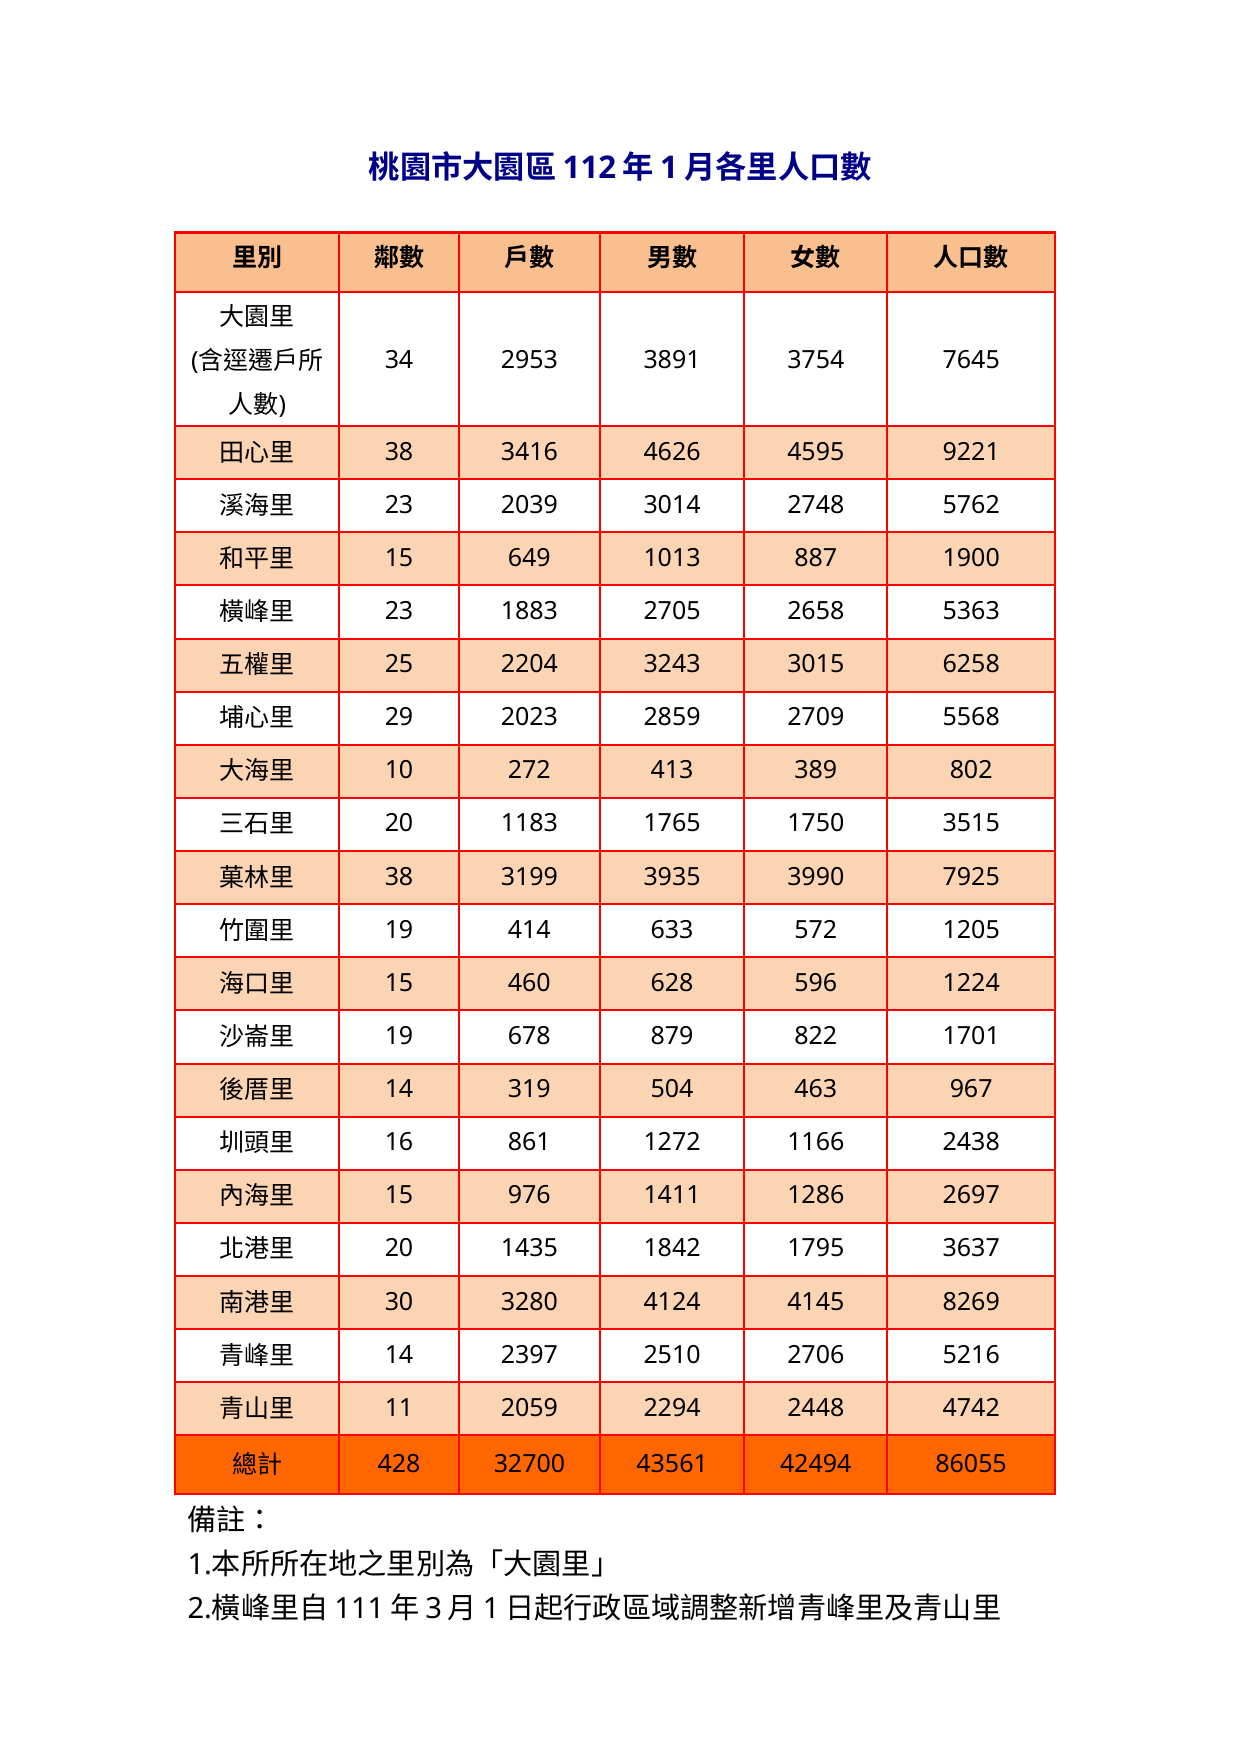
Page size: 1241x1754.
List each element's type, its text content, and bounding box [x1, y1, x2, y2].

table_cell 後厝里 [176, 1065, 338, 1116]
text 1.本所所在地之里別為「大園里」 [187, 1539, 1053, 1583]
table_cell 1750 [745, 799, 886, 850]
table_cell 1272 [601, 1118, 743, 1169]
table_cell 總計 [176, 1436, 338, 1493]
table_cell 2448 [745, 1383, 886, 1434]
table_cell 沙崙里 [176, 1011, 338, 1062]
table_cell 2709 [745, 693, 886, 744]
table_cell 14 [340, 1065, 458, 1116]
table_cell 4145 [745, 1277, 886, 1328]
table_cell 16 [340, 1118, 458, 1169]
table_cell 三石里 [176, 799, 338, 850]
table_cell 38 [340, 852, 458, 903]
table_cell 43561 [601, 1436, 743, 1493]
table_cell 5762 [888, 480, 1054, 531]
table_cell 29 [340, 693, 458, 744]
table_cell 19 [340, 1011, 458, 1062]
table_cell 2023 [460, 693, 599, 744]
table_cell 678 [460, 1011, 599, 1062]
table_cell 6258 [888, 640, 1054, 691]
table_cell 2039 [460, 480, 599, 531]
table_cell 504 [601, 1065, 743, 1116]
table_cell 埔心里 [176, 693, 338, 744]
table_cell 572 [745, 905, 886, 956]
table_cell 大海里 [176, 746, 338, 797]
table_cell 2510 [601, 1330, 743, 1381]
table_cell 1205 [888, 905, 1054, 956]
table_cell 3754 [745, 293, 886, 425]
table_cell 3990 [745, 852, 886, 903]
table_cell 42494 [745, 1436, 886, 1493]
table_cell 3416 [460, 427, 599, 478]
table_cell 2397 [460, 1330, 599, 1381]
table_cell 大園里 (含逕遷戶所人數) [176, 293, 338, 425]
table_cell 北港里 [176, 1224, 338, 1275]
table_cell 3935 [601, 852, 743, 903]
table_cell 460 [460, 958, 599, 1009]
table_cell 34 [340, 293, 458, 425]
table_cell 11 [340, 1383, 458, 1434]
table_cell 14 [340, 1330, 458, 1381]
table_cell 橫峰里 [176, 586, 338, 637]
table_cell 4595 [745, 427, 886, 478]
table_cell 1411 [601, 1171, 743, 1222]
table_cell 413 [601, 746, 743, 797]
table_cell 3637 [888, 1224, 1054, 1275]
table_cell 海口里 [176, 958, 338, 1009]
table_cell 溪海里 [176, 480, 338, 531]
table_cell 879 [601, 1011, 743, 1062]
table_cell 1435 [460, 1224, 599, 1275]
table_cell 3243 [601, 640, 743, 691]
table_cell 2204 [460, 640, 599, 691]
table_cell 967 [888, 1065, 1054, 1116]
table_cell 25 [340, 640, 458, 691]
table_cell 1166 [745, 1118, 886, 1169]
table_cell 7645 [888, 293, 1054, 425]
table_cell 內海里 [176, 1171, 338, 1222]
table_cell 5568 [888, 693, 1054, 744]
table_cell 633 [601, 905, 743, 956]
table_cell 2748 [745, 480, 886, 531]
table_cell 和平里 [176, 533, 338, 584]
table_cell 1224 [888, 958, 1054, 1009]
table_cell 1765 [601, 799, 743, 850]
table_cell 1900 [888, 533, 1054, 584]
table_cell 23 [340, 480, 458, 531]
table_cell 463 [745, 1065, 886, 1116]
table_cell 8269 [888, 1277, 1054, 1328]
table_cell 15 [340, 1171, 458, 1222]
table_cell 1883 [460, 586, 599, 637]
table_cell 2697 [888, 1171, 1054, 1222]
table_cell 822 [745, 1011, 886, 1062]
table_cell 3891 [601, 293, 743, 425]
table_cell 3280 [460, 1277, 599, 1328]
table_cell 2705 [601, 586, 743, 637]
table_cell 5363 [888, 586, 1054, 637]
table_cell 1183 [460, 799, 599, 850]
table_cell 649 [460, 533, 599, 584]
table_cell 861 [460, 1118, 599, 1169]
table_cell 2658 [745, 586, 886, 637]
table_cell 30 [340, 1277, 458, 1328]
table_cell 7925 [888, 852, 1054, 903]
table_cell 4742 [888, 1383, 1054, 1434]
table_cell 1286 [745, 1171, 886, 1222]
table_cell 4626 [601, 427, 743, 478]
table_cell 20 [340, 1224, 458, 1275]
table_cell 15 [340, 958, 458, 1009]
table_cell 38 [340, 427, 458, 478]
table_cell 2294 [601, 1383, 743, 1434]
table_cell 428 [340, 1436, 458, 1493]
text 2.橫峰里自111年3月1日起行政區域調整新增青峰里及青山里 [187, 1583, 1053, 1628]
table_cell 五權里 [176, 640, 338, 691]
table_cell 2953 [460, 293, 599, 425]
table_cell 南港里 [176, 1277, 338, 1328]
table_cell 389 [745, 746, 886, 797]
table_cell 2859 [601, 693, 743, 744]
table_cell 青山里 [176, 1383, 338, 1434]
table_header 女數 [745, 234, 886, 291]
table_cell 田心里 [176, 427, 338, 478]
table_cell 4124 [601, 1277, 743, 1328]
table_cell 86055 [888, 1436, 1054, 1493]
table_cell 10 [340, 746, 458, 797]
table_header 里別 [176, 234, 338, 291]
table_cell 菓林里 [176, 852, 338, 903]
table_cell 1013 [601, 533, 743, 584]
table_cell 2438 [888, 1118, 1054, 1169]
table_cell 3014 [601, 480, 743, 531]
table_header 鄰數 [340, 234, 458, 291]
table_cell 5216 [888, 1330, 1054, 1381]
table_cell 976 [460, 1171, 599, 1222]
table_header 男數 [601, 234, 743, 291]
table_cell 414 [460, 905, 599, 956]
table_cell 32700 [460, 1436, 599, 1493]
table_cell 15 [340, 533, 458, 584]
table_header 戶數 [460, 234, 599, 291]
table_cell 1701 [888, 1011, 1054, 1062]
table_cell 887 [745, 533, 886, 584]
table_cell 3199 [460, 852, 599, 903]
table_cell 2059 [460, 1383, 599, 1434]
table_cell 3515 [888, 799, 1054, 850]
table_cell 9221 [888, 427, 1054, 478]
table_cell 596 [745, 958, 886, 1009]
text 桃園市大園區112年1月各里人口數 [187, 121, 1053, 209]
table_cell 23 [340, 586, 458, 637]
table_header 人口數 [888, 234, 1054, 291]
table_cell 1842 [601, 1224, 743, 1275]
table_cell 319 [460, 1065, 599, 1116]
table_cell 802 [888, 746, 1054, 797]
table_cell 20 [340, 799, 458, 850]
table_cell 圳頭里 [176, 1118, 338, 1169]
text 備註： [187, 1495, 1053, 1539]
table_cell 青峰里 [176, 1330, 338, 1381]
table_cell 竹圍里 [176, 905, 338, 956]
table_cell 19 [340, 905, 458, 956]
table_cell 3015 [745, 640, 886, 691]
table_cell 1795 [745, 1224, 886, 1275]
table_cell 272 [460, 746, 599, 797]
table_cell 2706 [745, 1330, 886, 1381]
table_cell 628 [601, 958, 743, 1009]
